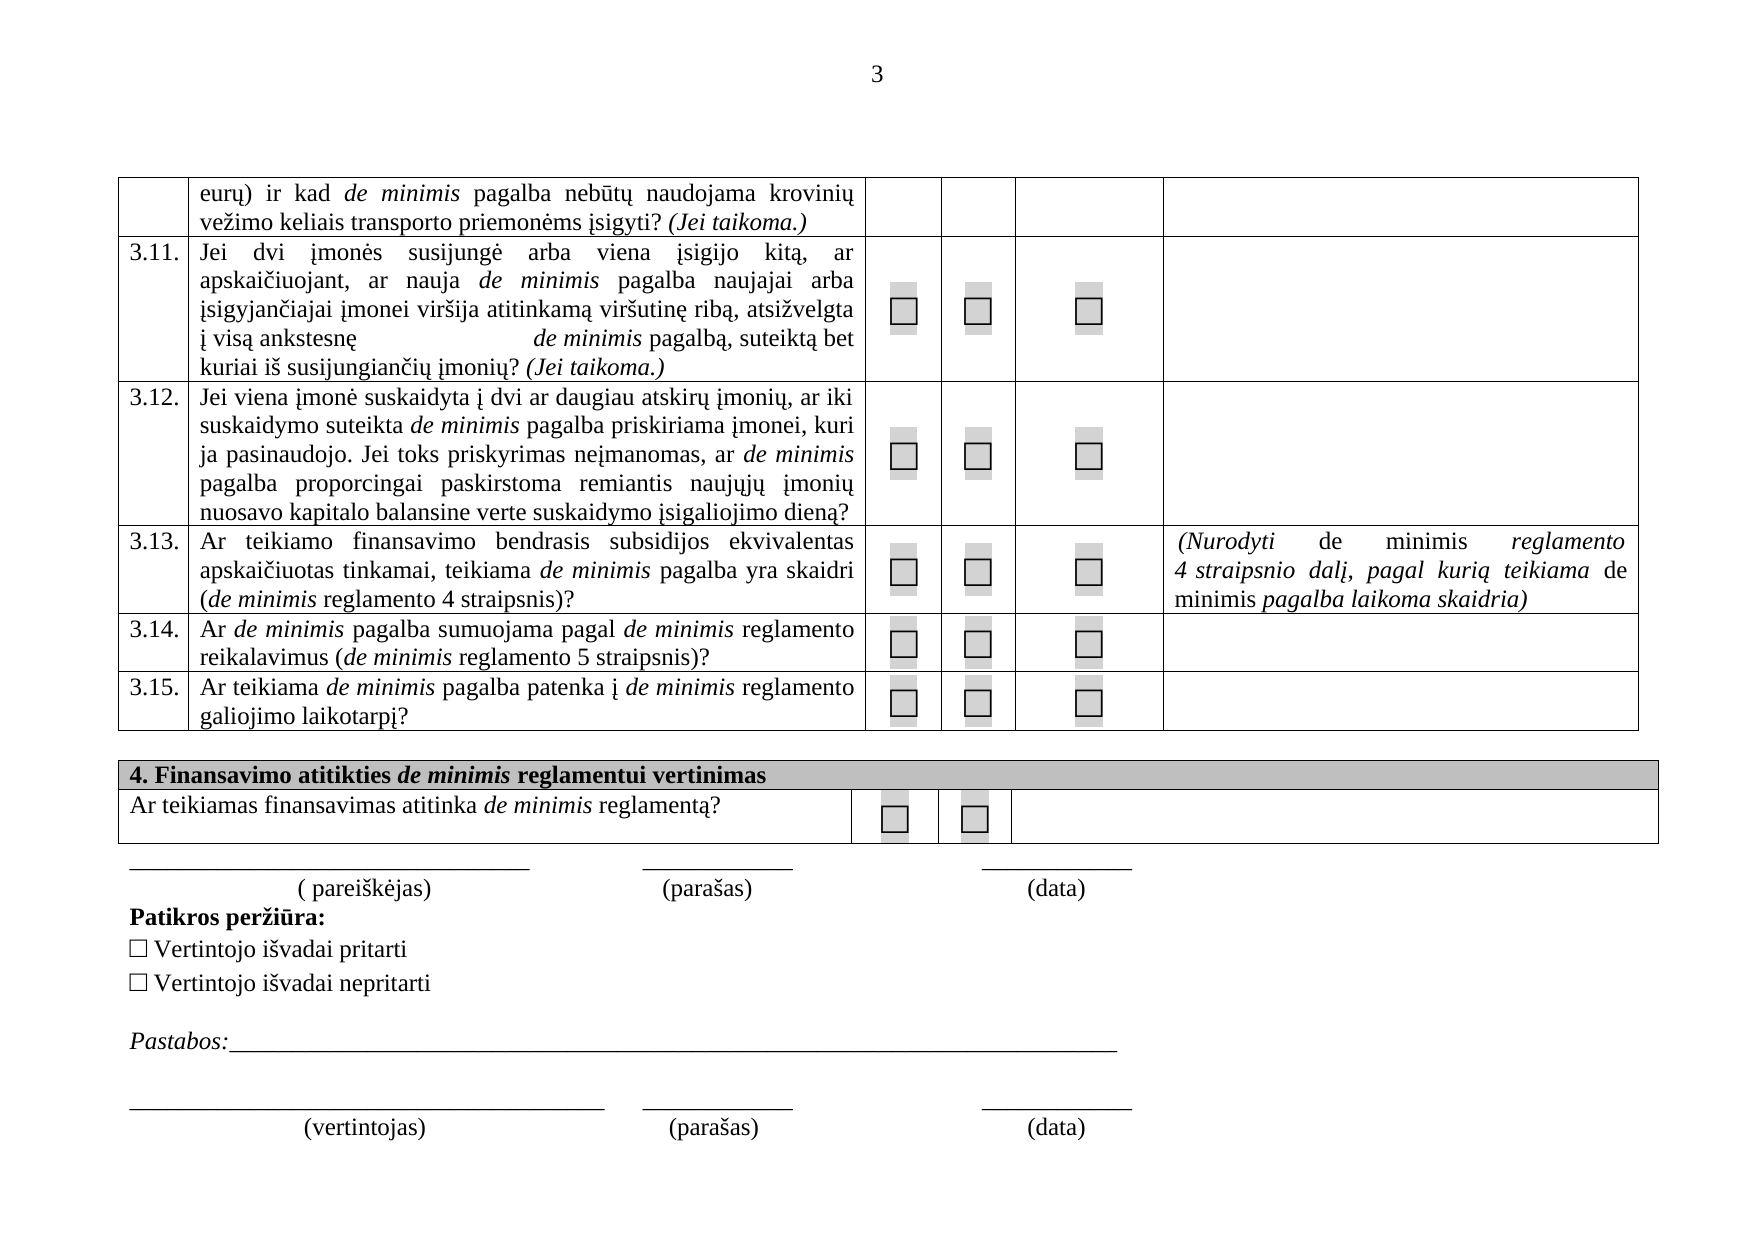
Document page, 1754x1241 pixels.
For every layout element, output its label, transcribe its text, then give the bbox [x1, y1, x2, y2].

table_cell □ [942, 382, 1015, 525]
table_cell [866, 178, 941, 236]
table_cell Jei dvi įmonės susijungė arba viena įsigijo kitą, ar apskaičiuojant, ar nauja de minimis pagalba naujajai arba įsigyjančiajai įmonei viršija atitinkamą viršutinę ribą, atsižvelgta į visą ankstesnę de minimis pagalbą, suteiktą bet kuriai iš susijungiančių įmonių? (Jei taikoma.) [189, 237, 865, 381]
table_cell □ [942, 672, 1015, 730]
table_cell [1164, 672, 1638, 730]
table_cell 3.13. [119, 526, 188, 613]
table_cell Ar de minimis pagalba sumuojama pagal de minimis reglamento reikalavimus (de minimis reglamento 5 straipsnis)? [189, 614, 865, 671]
table_cell 3.15. [119, 672, 188, 730]
table_cell [1164, 237, 1638, 381]
table_cell □ [866, 614, 941, 671]
table_cell ____________ (parašas) [631, 1084, 971, 1141]
table_cell □ [866, 672, 941, 730]
table_cell Ar teikiamo finansavimo bendrasis subsidijos ekvivalentas apskaičiuotas tinkamai, teikiama de minimis pagalba yra skaidri (de minimis reglamento 4 straipsnis)? [189, 526, 865, 613]
table_cell □ [866, 237, 941, 381]
table_cell 3.12. [119, 382, 188, 525]
table_cell [1164, 178, 1638, 236]
table_cell □ [942, 526, 1015, 613]
table_cell □ [939, 790, 1011, 843]
table_cell [942, 178, 1015, 236]
table_cell Ar teikiamas finansavimas atitinka de minimis reglamentą? [119, 790, 851, 843]
table_cell [1164, 614, 1638, 671]
table_cell □ [1016, 614, 1163, 671]
table_header ____________ (data) [971, 844, 1310, 902]
table_cell □ [942, 237, 1015, 381]
table_cell [1164, 382, 1638, 525]
table_cell □ [1016, 526, 1163, 613]
table_header ________________________________ ( pareiškėjas) [118, 844, 631, 902]
table_cell [119, 178, 188, 236]
table_header ____________ (parašas) [631, 844, 971, 902]
table_cell □ [1016, 382, 1163, 525]
table_cell ______________________________________ (vertintojas) [118, 1084, 631, 1141]
table_cell Ar teikiama de minimis pagalba patenka į de minimis reglamento galiojimo laikotarpį? [189, 672, 865, 730]
table_cell □ [852, 790, 938, 843]
table_cell 3.11. [119, 237, 188, 381]
table_cell ____________ (data) [971, 1084, 1310, 1141]
table_cell 3.14. [119, 614, 188, 671]
table_header 4. Finansavimo atitikties de minimis reglamentui vertinimas [119, 761, 1658, 789]
table_cell [1012, 790, 1658, 843]
table_cell □ [1016, 672, 1163, 730]
table_cell (Nurodyti de minimis reglamento 4 straipsnio dalį, pagal kurią teikiama de minimis pagalba laikoma skaidria) [1164, 526, 1638, 613]
table_cell eurų) ir kad de minimis pagalba nebūtų naudojama krovinių vežimo keliais transporto priemonėms įsigyti? (Jei taikoma.) [189, 178, 865, 236]
table_cell Patikros peržiūra: □ Vertintojo išvadai pritarti □ Vertintojo išvadai nepritarti Pastabos:_______________________________________________________________________ [118, 902, 1310, 1084]
table_cell □ [1016, 237, 1163, 381]
table_cell □ [942, 614, 1015, 671]
table_cell Jei viena įmonė suskaidyta į dvi ar daugiau atskirų įmonių, ar iki suskaidymo suteikta de minimis pagalba priskiriama įmonei, kuri ja pasinaudojo. Jei toks priskyrimas neįmanomas, ar de minimis pagalba proporcingai paskirstoma remiantis naujųjų įmonių nuosavo kapitalo balansine verte suskaidymo įsigaliojimo dieną? [189, 382, 865, 525]
table_cell □ [866, 526, 941, 613]
table_cell [1016, 178, 1163, 236]
table_cell □ [866, 382, 941, 525]
